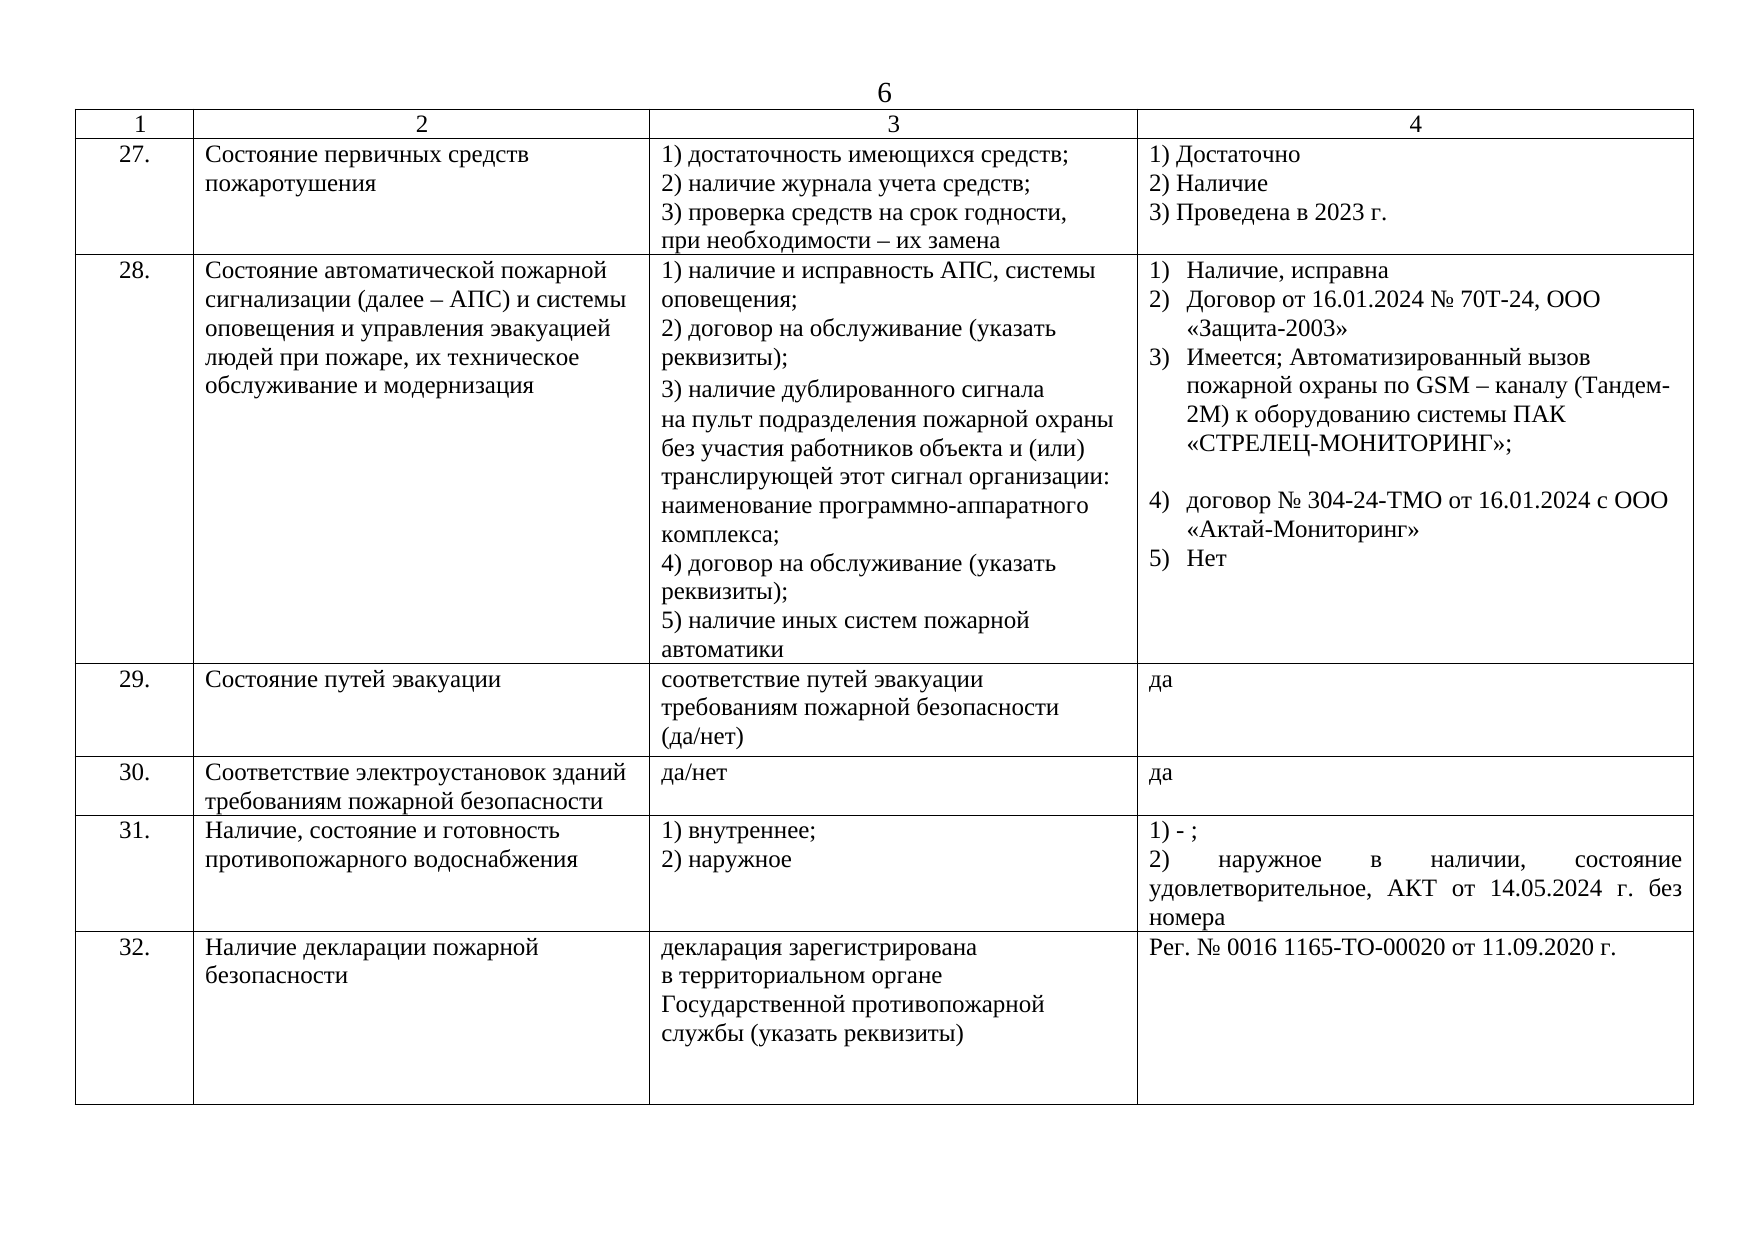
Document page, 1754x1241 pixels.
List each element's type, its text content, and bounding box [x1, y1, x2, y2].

table_cell 29. [76, 664, 193, 756]
table_cell 32. [76, 932, 193, 1104]
table_cell 28. [76, 255, 193, 663]
table_cell 1) достаточность имеющихся средств; 2) наличие журнала учета средств; 3) проверка средств на срок годности, при необходимости – их замена [650, 139, 1137, 254]
table_cell Наличие декларации пожарной безопасности [194, 932, 649, 1104]
table_cell Соответствие электроустановок зданий требованиям пожарной безопасности [194, 757, 649, 814]
table_header 1 [76, 110, 193, 138]
table_header 2 [194, 110, 649, 138]
table_cell 1) Достаточно 2) Наличие 3) Проведена в 2023 г. [1138, 139, 1693, 254]
table_cell да/нет [650, 757, 1137, 814]
table_cell 1) наличие и исправность АПС, системы оповещения; 2) договор на обслуживание (указать реквизиты); 3) наличие дублированного сигнала на пульт подразделения пожарной охраны без участия работников объекта и (или) транслирующей этот сигнал организации: наименование программно-аппаратного комплекса; 4) договор на обслуживание (указать реквизиты); 5) наличие иных систем пожарной автоматики [650, 255, 1137, 663]
table_cell 30. [76, 757, 193, 814]
table_header 4 [1138, 110, 1693, 138]
table_cell Наличие, исправна Договор от 16.01.2024 № 70Т-24, ООО «Защита-2003» Имеется; Автоматизированный вызов пожарной охраны по GSM – каналу (Тандем-2М) к оборудованию системы ПАК «СТРЕЛЕЦ-МОНИТОРИНГ»; договор № 304-24-ТМО от 16.01.2024 с ООО «Актай-Мониторинг» Нет [1138, 255, 1693, 663]
table_cell 1) внутреннее; 2) наружное [650, 816, 1137, 931]
table_cell соответствие путей эвакуации требованиям пожарной безопасности (да/нет) [650, 664, 1137, 756]
table_cell 1) - ; 2) наружное в наличии, состояние удовлетворительное, АКТ от 14.05.2024 г. без номера [1138, 816, 1693, 931]
table_cell 27. [76, 139, 193, 254]
table_header 3 [650, 110, 1137, 138]
table_cell Рег. № 0016 1165-ТО-00020 от 11.09.2020 г. [1138, 932, 1693, 1104]
table_cell 31. [76, 816, 193, 931]
table_cell Состояние путей эвакуации [194, 664, 649, 756]
table_cell да [1138, 664, 1693, 756]
table_cell Наличие, состояние и готовность противопожарного водоснабжения [194, 816, 649, 931]
table_cell декларация зарегистрирована в территориальном органе Государственной противопожарной службы (указать реквизиты) [650, 932, 1137, 1104]
table_cell Состояние автоматической пожарной сигнализации (далее – АПС) и системы оповещения и управления эвакуацией людей при пожаре, их техническое обслуживание и модернизация [194, 255, 649, 663]
table_cell Состояние первичных средств пожаротушения [194, 139, 649, 254]
table_cell да [1138, 757, 1693, 814]
